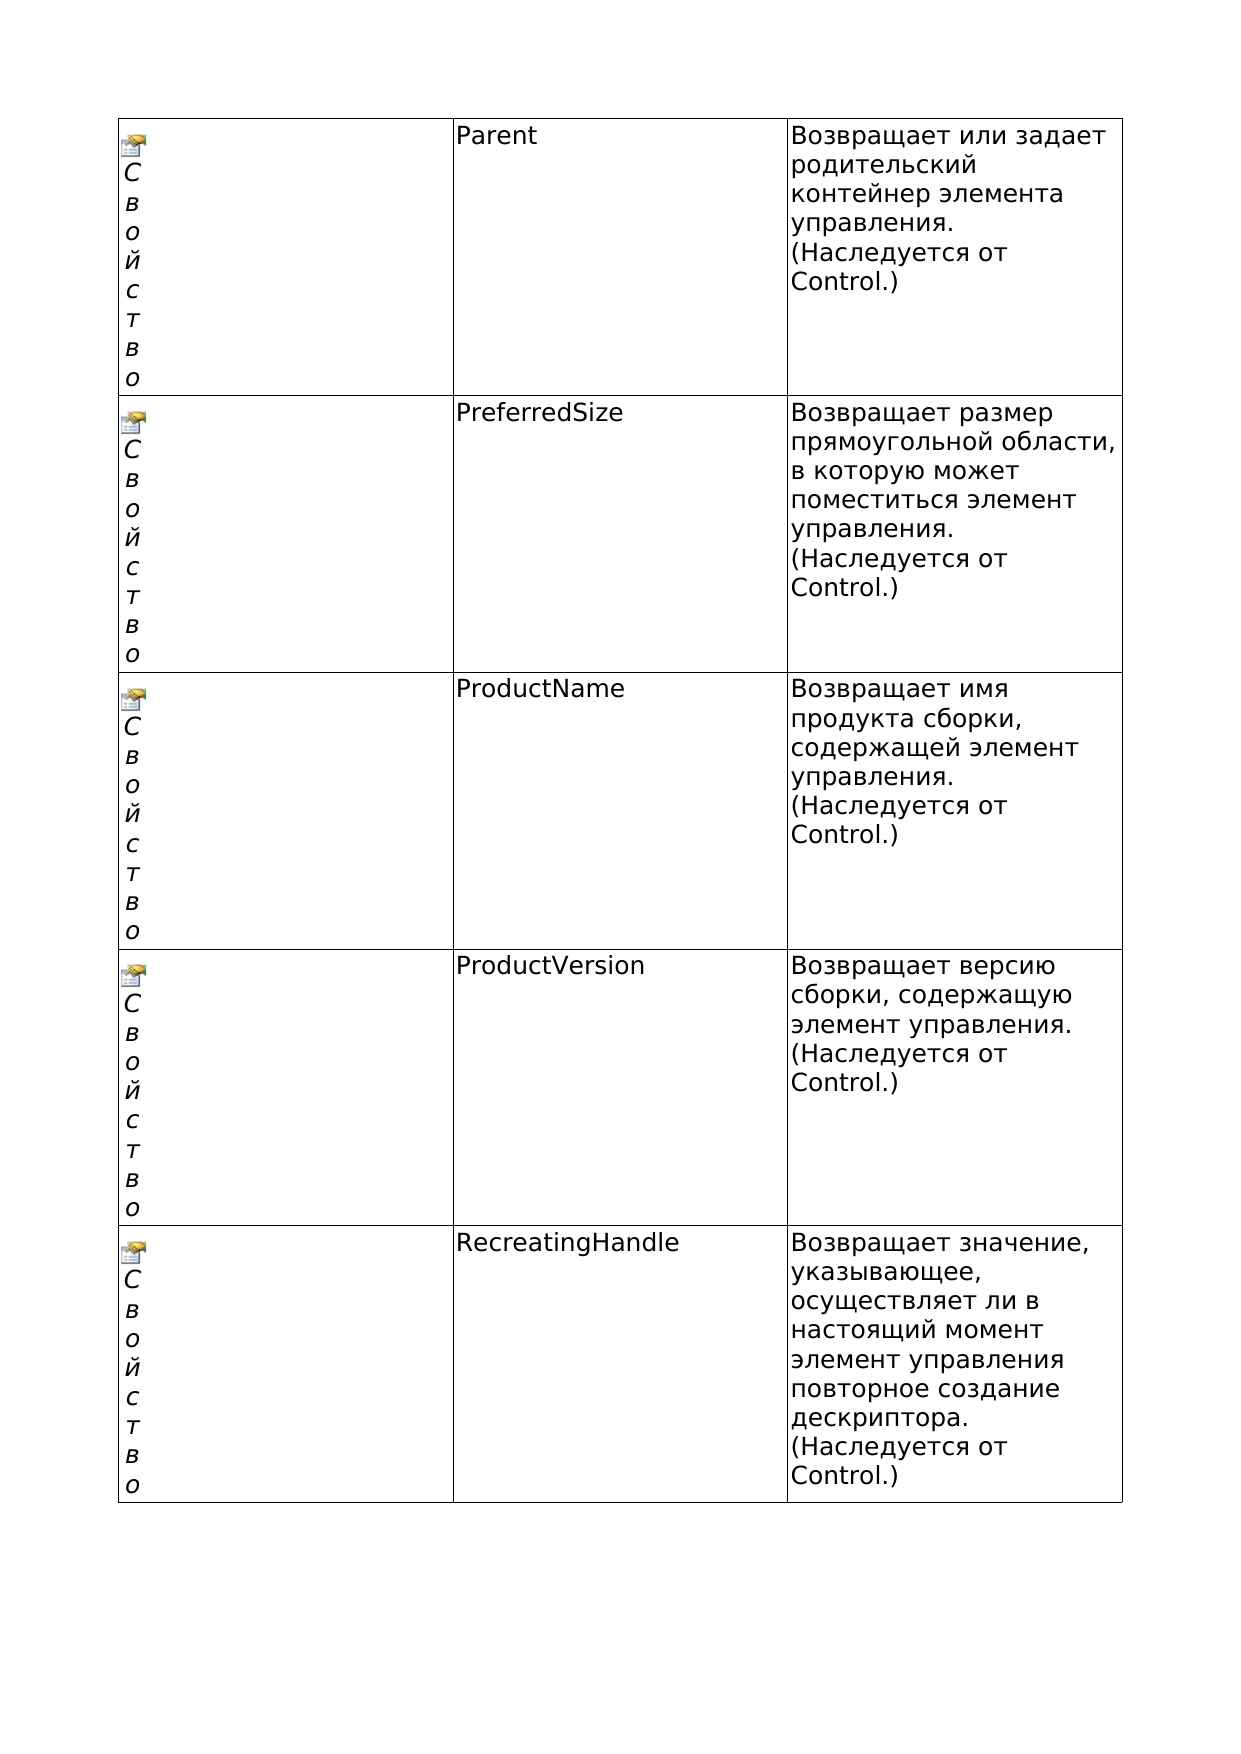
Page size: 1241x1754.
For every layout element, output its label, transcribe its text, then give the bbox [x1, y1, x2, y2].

table_cell [119, 950, 453, 1225]
table_cell Parent [454, 119, 787, 395]
table_cell [119, 119, 453, 395]
table_cell Возвращает версию сборки, содержащую элемент управления. (Наследуется от Control.) [788, 950, 1122, 1225]
table_cell RecreatingHandle [454, 1226, 787, 1502]
table_cell Возвращает имя продукта сборки, содержащей элемент управления. (Наследуется от Control.) [788, 673, 1122, 948]
table_cell [119, 396, 453, 672]
table_cell ProductVersion [454, 950, 787, 1225]
picture [121, 1240, 147, 1266]
table_cell Возвращает или задает родительский контейнер элемента управления. (Наследуется от Control.) [788, 119, 1122, 395]
table_cell Возвращает размер прямоугольной области, в которую может поместиться элемент управления. (Наследуется от Control.) [788, 396, 1122, 672]
table_cell ProductName [454, 673, 787, 948]
picture [121, 963, 147, 989]
table_cell [119, 1226, 453, 1502]
table_cell PreferredSize [454, 396, 787, 672]
table_cell Возвращает значение, указывающее, осуществляет ли в настоящий момент элемент управления повторное создание дескриптора. (Наследуется от Control.) [788, 1226, 1122, 1502]
picture [121, 133, 147, 159]
picture [121, 410, 147, 436]
table_cell [119, 673, 453, 948]
picture [121, 687, 147, 713]
